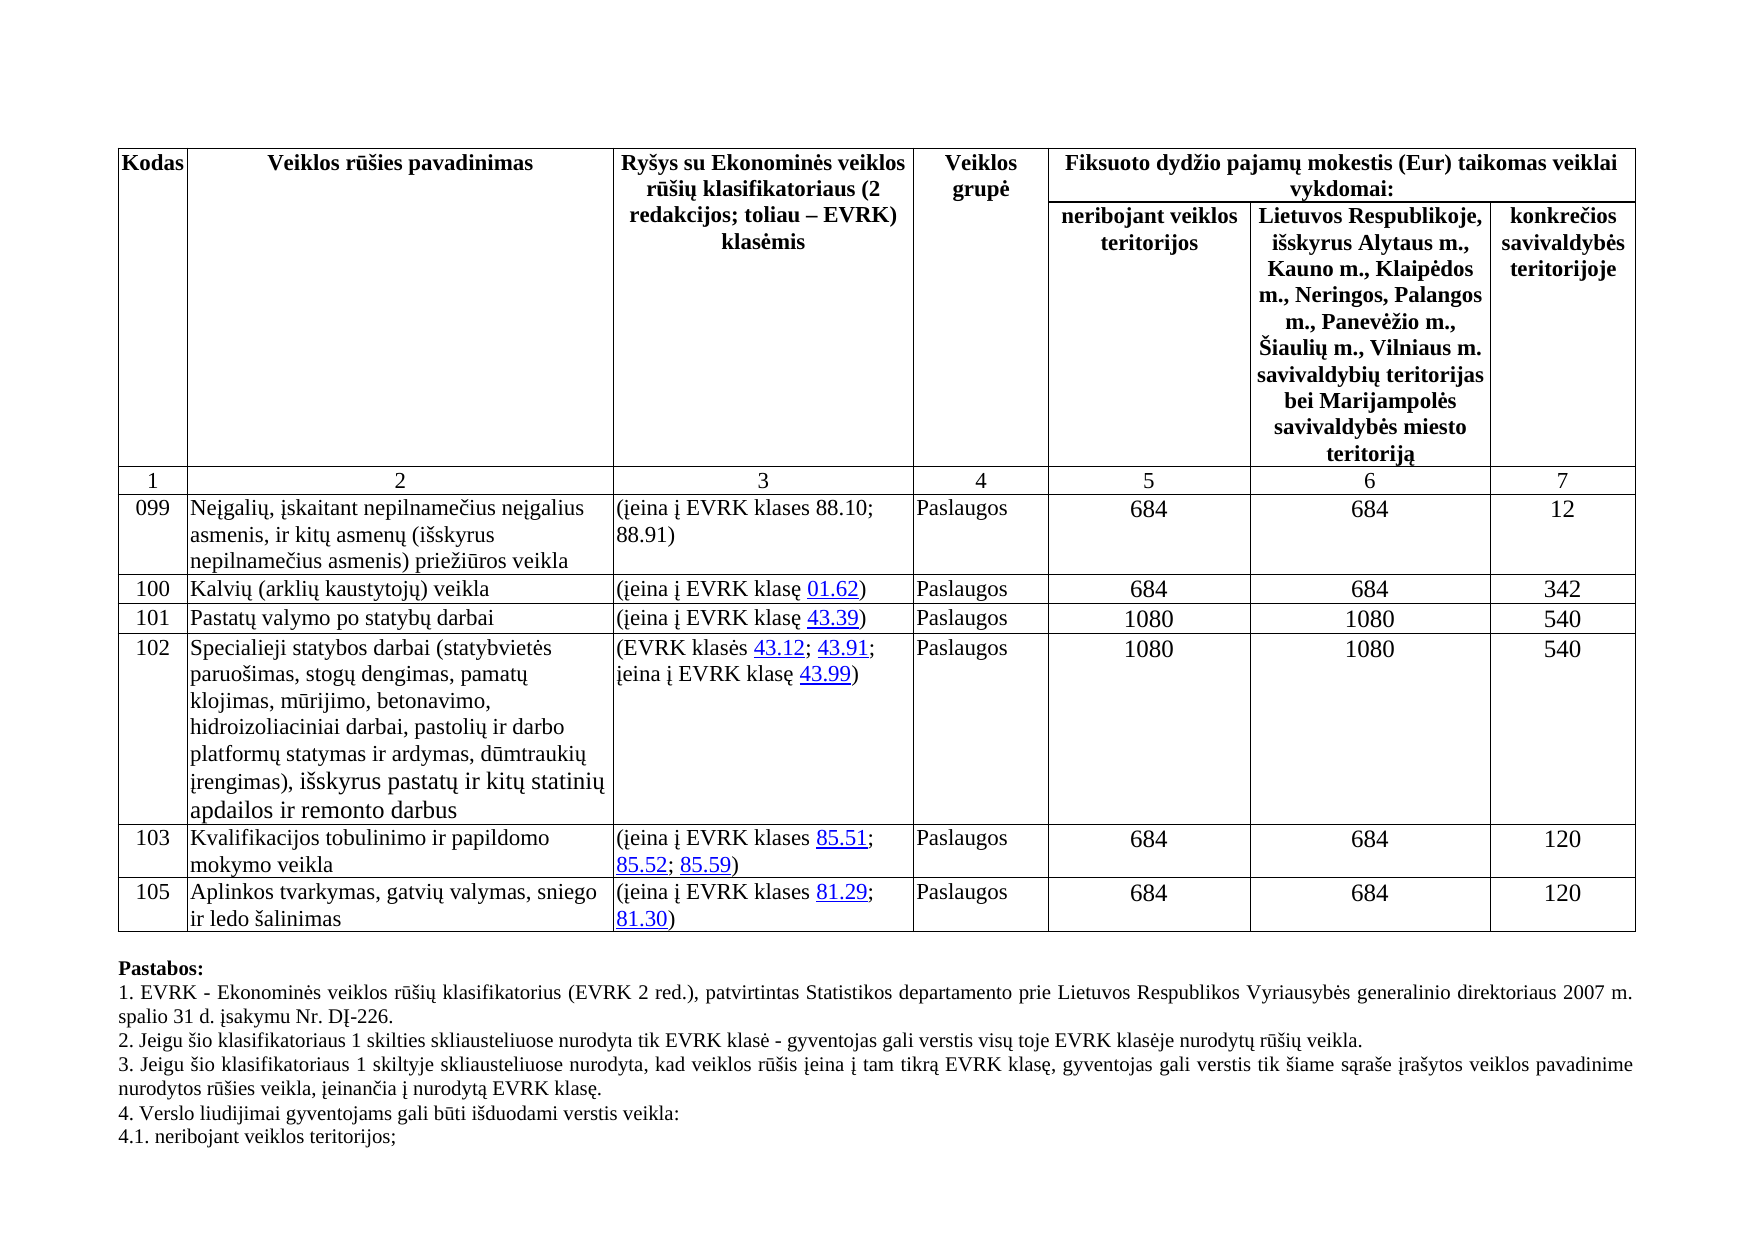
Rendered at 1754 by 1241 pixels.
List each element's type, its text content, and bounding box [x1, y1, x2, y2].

table_cell 5 [1049, 467, 1250, 493]
table_cell Aplinkos tvarkymas, gatvių valymas, sniego ir ledo šalinimas [188, 878, 613, 931]
table_cell Kvalifikacijos tobulinimo ir papildomo mokymo veikla [188, 825, 613, 877]
table_cell 3 [614, 467, 913, 493]
table_cell Neįgalių, įskaitant nepilnamečius neįgalius asmenis, ir kitų asmenų (išskyrus nepilnamečius asmenis) priežiūros veikla [188, 495, 613, 573]
table_cell 684 [1251, 495, 1490, 573]
table_cell 4 [914, 467, 1048, 493]
table_cell Paslaugos [914, 495, 1048, 573]
table_cell 103 [119, 825, 187, 877]
table_cell 540 [1491, 604, 1635, 633]
table_cell 099 [119, 495, 187, 573]
table_cell 684 [1251, 575, 1490, 603]
table_cell Paslaugos [914, 604, 1048, 633]
table_cell 684 [1049, 495, 1250, 573]
table_cell (EVRK klasės 43.12; 43.91; įeina į EVRK klasę 43.99) [614, 634, 913, 823]
table_cell (įeina į EVRK klases 88.10; 88.91) [614, 495, 913, 573]
table_cell 684 [1049, 575, 1250, 603]
table_cell 7 [1491, 467, 1635, 493]
table_cell 684 [1049, 825, 1250, 877]
table_cell 2 [188, 467, 613, 493]
table_cell 100 [119, 575, 187, 603]
table_cell (įeina į EVRK klases 81.29; 81.30) [614, 878, 913, 931]
table_header Kodas [119, 149, 187, 466]
table_cell neribojant veiklos teritorijos [1049, 203, 1250, 466]
table_cell 684 [1251, 878, 1490, 931]
table_cell (įeina į EVRK klasę 01.62) [614, 575, 913, 603]
table_cell 540 [1491, 634, 1635, 823]
table_cell 101 [119, 604, 187, 633]
table_cell 342 [1491, 575, 1635, 603]
table_cell (įeina į EVRK klases 85.51; 85.52; 85.59) [614, 825, 913, 877]
table_cell 684 [1251, 825, 1490, 877]
table_cell Paslaugos [914, 878, 1048, 931]
table_cell 1080 [1049, 604, 1250, 633]
table_cell 1080 [1049, 634, 1250, 823]
table_cell Kalvių (arklių kaustytojų) veikla [188, 575, 613, 603]
table_cell Pastatų valymo po statybų darbai [188, 604, 613, 633]
text Pastabos: [118, 956, 1636, 980]
text 3. Jeigu šio klasifikatoriaus 1 skiltyje skliausteliuose nurodyta, kad veiklos rūšis įeina į tam tikrą EVRK klasę, gyventojas gali verstis tik šiame sąraše įrašytos veiklos pavadinime nurodytos rūšies veikla, įeinančia į nurodytą EVRK klasę. [118, 1052, 1636, 1100]
text 1. EVRK - Ekonominės veiklos rūšių klasifikatorius (EVRK 2 red.), patvirtintas Statistikos departamento prie Lietuvos Respublikos Vyriausybės generalinio direktoriaus 2007 m. spalio 31 d. įsakymu Nr. DĮ-226. [118, 980, 1636, 1028]
table_cell konkrečios savivaldybės teritorijoje [1491, 203, 1635, 466]
table_header Fiksuoto dydžio pajamų mokestis (Eur) taikomas veiklai vykdomai: [1049, 149, 1635, 201]
table_cell 1080 [1251, 634, 1490, 823]
table_cell Lietuvos Respublikoje, išskyrus Alytaus m., Kauno m., Klaipėdos m., Neringos, Palangos m., Panevėžio m., Šiaulių m., Vilniaus m. savivaldybių teritorijas bei Marijampolės savivaldybės miesto teritoriją [1251, 203, 1490, 466]
table_cell Specialieji statybos darbai (statybvietės paruošimas, stogų dengimas, pamatų klojimas, mūrijimo, betonavimo, hidroizoliaciniai darbai, pastolių ir darbo platformų statymas ir ardymas, dūmtraukių įrengimas), išskyrus pastatų ir kitų statinių apdailos ir remonto darbus [188, 634, 613, 823]
table_cell (įeina į EVRK klasę 43.39) [614, 604, 913, 633]
table_cell Paslaugos [914, 575, 1048, 603]
text 4.1. neribojant veiklos teritorijos; [118, 1124, 1636, 1148]
table_cell 1080 [1251, 604, 1490, 633]
table_cell 1 [119, 467, 187, 493]
text 4. Verslo liudijimai gyventojams gali būti išduodami verstis veikla: [118, 1100, 1636, 1124]
table_cell 12 [1491, 495, 1635, 573]
text 2. Jeigu šio klasifikatoriaus 1 skilties skliausteliuose nurodyta tik EVRK klasė - gyventojas gali verstis visų toje EVRK klasėje nurodytų rūšių veikla. [118, 1028, 1636, 1052]
table_cell 120 [1491, 878, 1635, 931]
table_cell 120 [1491, 825, 1635, 877]
table_header Veiklos rūšies pavadinimas [188, 149, 613, 466]
table_cell Paslaugos [914, 634, 1048, 823]
table_header Ryšys su Ekonominės veiklos rūšių klasifikatoriaus (2 redakcijos; toliau – EVRK) klasėmis [614, 149, 913, 466]
table_header Veiklos grupė [914, 149, 1048, 466]
table_cell Paslaugos [914, 825, 1048, 877]
table_cell 684 [1049, 878, 1250, 931]
table_cell 105 [119, 878, 187, 931]
table_cell 102 [119, 634, 187, 823]
table_cell 6 [1251, 467, 1490, 493]
